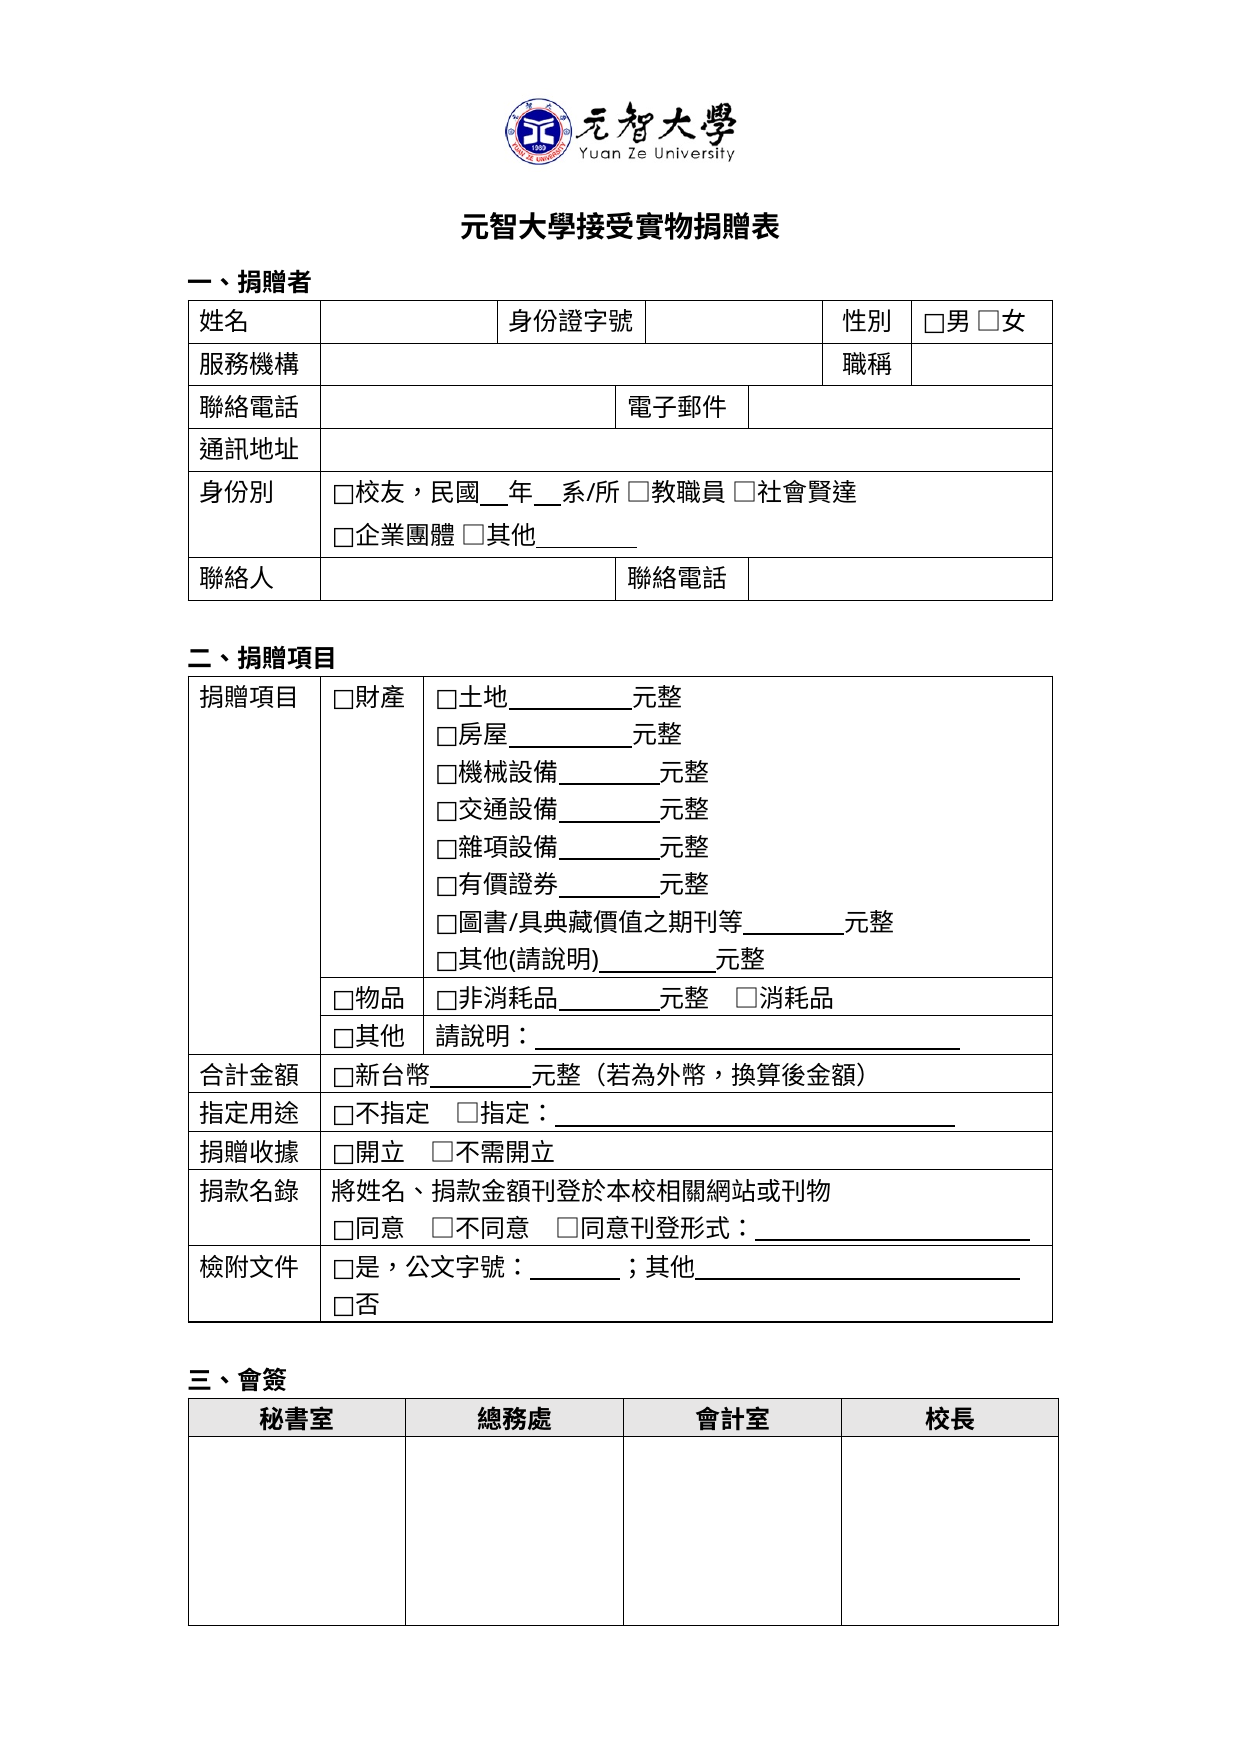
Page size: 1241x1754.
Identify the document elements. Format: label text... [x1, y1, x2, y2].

picture [492, 88, 749, 172]
table_header 性別 [823, 301, 911, 343]
table_cell □物品 [321, 978, 423, 1015]
table_header 總務處 [406, 1399, 623, 1436]
table_cell [912, 344, 1052, 385]
table_cell □非消耗品 元整 □消耗品 [424, 978, 1052, 1015]
table_cell [406, 1437, 623, 1624]
table_cell □新台幣 元整（若為外幣，換算後金額） [321, 1055, 1052, 1092]
table_cell □校友，民國 年 系/所 □教職員 □社會賢達 □企業團體 □其他 [321, 472, 1052, 557]
table_header □土地 元整 □房屋 元整 □機械設備 元整 □交通設備 元整 □雜項設備 元整 □有價證券 元整 □圖書/具典藏價值之期刊等 元整 □其他(請說明) 元整 [424, 677, 1052, 977]
table_cell [321, 558, 615, 599]
table_cell □是，公文字號： ；其他 □否 [321, 1246, 1052, 1321]
table_cell 請說明： [424, 1016, 1052, 1054]
table_header 身份證字號 [498, 301, 645, 343]
text 三、會簽 [187, 1360, 1053, 1397]
table_cell 服務機構 [189, 344, 320, 385]
text 一、捐贈者 [187, 262, 1053, 300]
table_header □財產 [321, 677, 423, 977]
table_cell □其他 [321, 1016, 423, 1054]
table_cell 電子郵件 [616, 386, 748, 428]
table_cell 檢附文件 [189, 1246, 320, 1321]
table_cell 合計金額 [189, 1055, 320, 1092]
table_cell 聯絡人 [189, 558, 320, 599]
table_header 會計室 [624, 1399, 841, 1436]
table_cell 聯絡電話 [616, 558, 748, 599]
table_header [321, 301, 497, 343]
table_header 姓名 [189, 301, 320, 343]
table_cell [749, 558, 1052, 599]
table_cell [321, 386, 615, 428]
table_header 校長 [842, 1399, 1058, 1436]
table_cell [624, 1437, 841, 1624]
text 元智大學接受實物捐贈表 [187, 187, 1053, 262]
table_cell [321, 429, 1052, 471]
table_header □男 □女 [912, 301, 1052, 343]
table_cell [321, 344, 822, 385]
table_cell 聯絡電話 [189, 386, 320, 428]
table_cell [189, 1437, 405, 1624]
text 二、捐贈項目 [187, 638, 1053, 676]
table_cell 捐贈收據 [189, 1132, 320, 1169]
table_header 秘書室 [189, 1399, 405, 1436]
table_header [646, 301, 822, 343]
table_cell 通訊地址 [189, 429, 320, 471]
table_cell □不指定 □指定： [321, 1093, 1052, 1131]
table_cell 將姓名、捐款金額刊登於本校相關網站或刊物 □同意 □不同意 □同意刊登形式： [321, 1170, 1052, 1245]
table_cell 身份別 [189, 472, 320, 557]
table_cell 捐款名錄 [189, 1170, 320, 1245]
table_cell □開立 □不需開立 [321, 1132, 1052, 1169]
table_cell [842, 1437, 1058, 1624]
table_header 捐贈項目 [189, 677, 320, 1054]
table_cell 職稱 [823, 344, 911, 385]
table_cell 指定用途 [189, 1093, 320, 1131]
table_cell [749, 386, 1052, 428]
